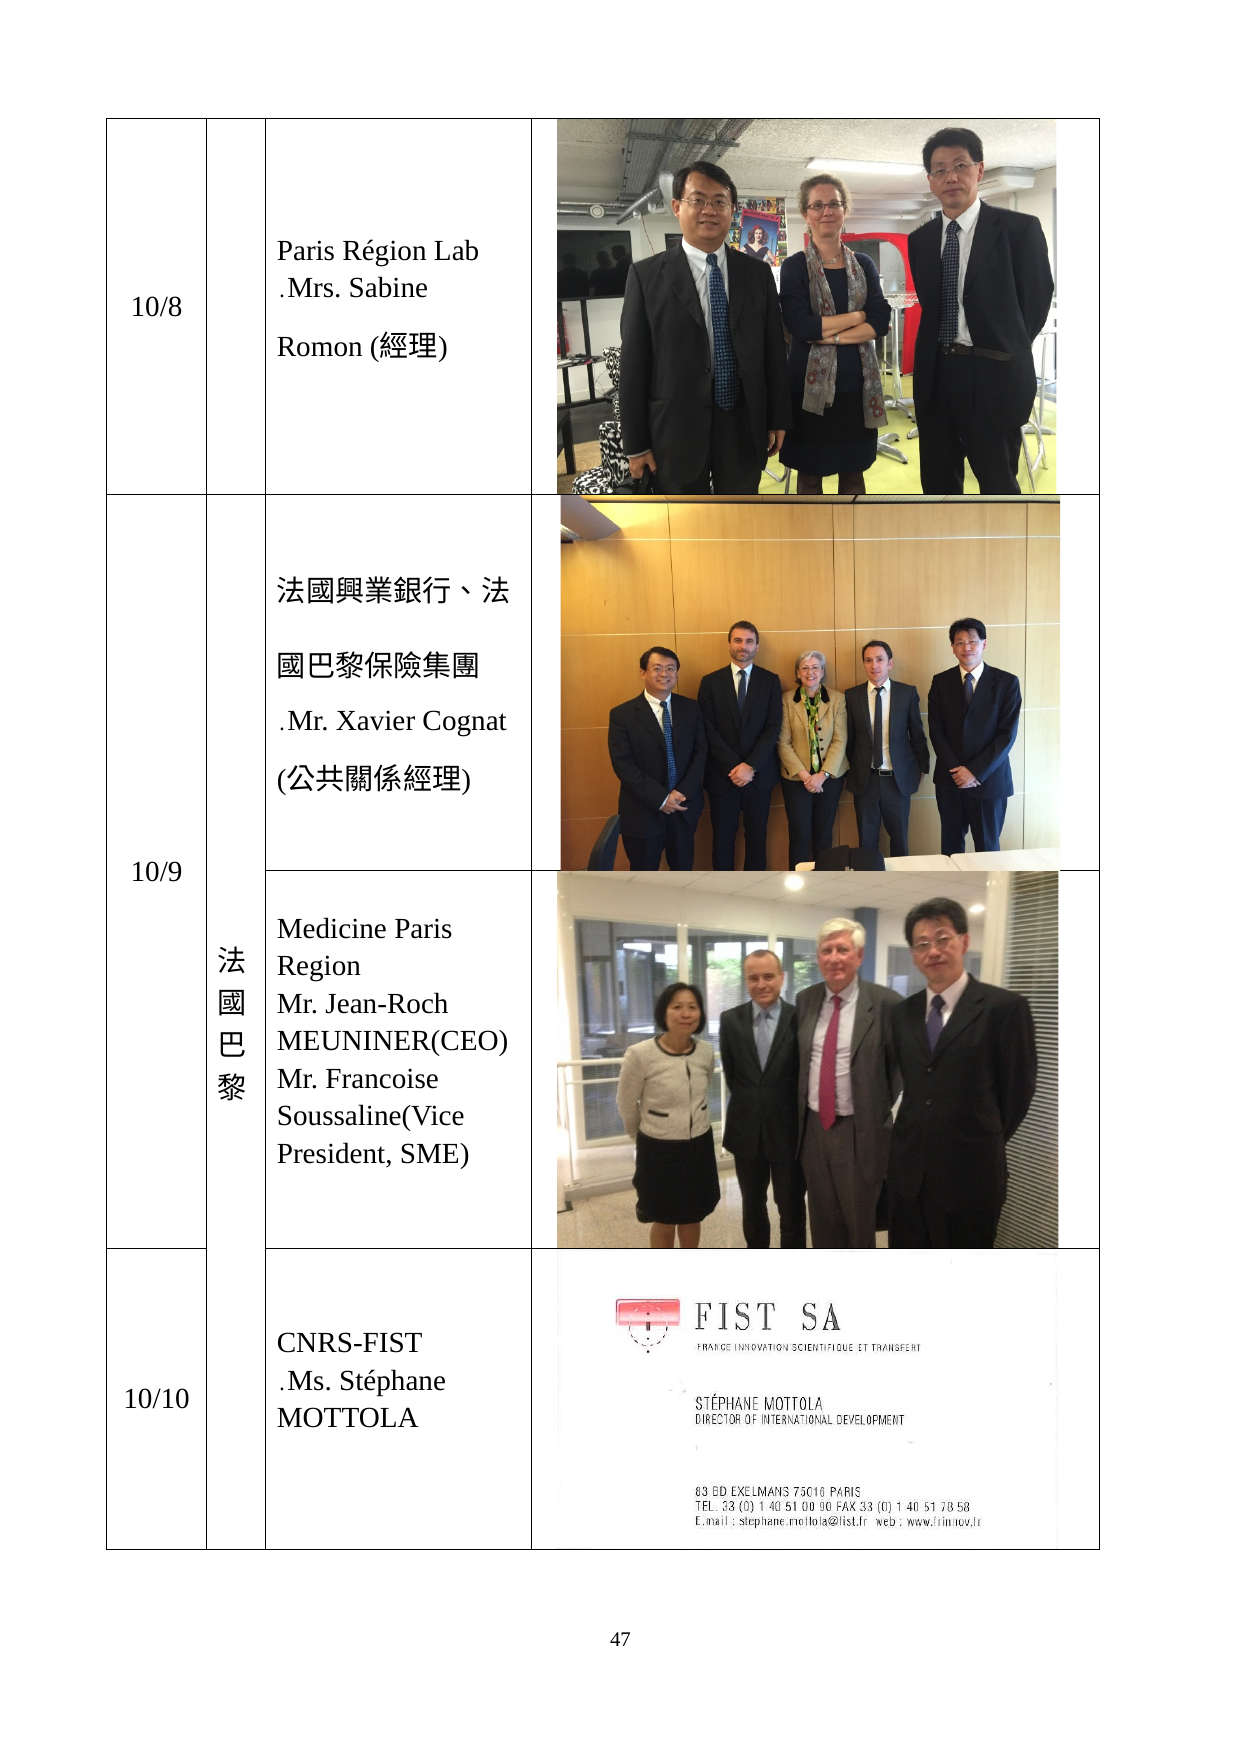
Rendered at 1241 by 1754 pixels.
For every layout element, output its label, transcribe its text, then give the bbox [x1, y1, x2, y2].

table_cell [532, 871, 557, 1248]
table_cell 10/9 [107, 495, 206, 1248]
table_cell [207, 119, 265, 494]
table_cell 10/10 [107, 1249, 206, 1549]
table_cell 法國興業銀行、法國巴黎保險集團 ․Mr. Xavier Cognat (公共關係經理) [266, 495, 531, 870]
table_cell 10/8 [107, 119, 206, 494]
table_cell [1058, 1249, 1099, 1549]
picture [557, 1249, 1058, 1549]
table_cell [1057, 119, 1099, 494]
table_cell CNRS-FIST ․Ms. Stéphane MOTTOLA [266, 1249, 531, 1549]
table_cell [532, 495, 560, 870]
table_cell 法國巴黎 [207, 495, 265, 1549]
picture [557, 119, 1057, 494]
table_cell [1059, 871, 1099, 1248]
table_cell [1061, 495, 1099, 870]
table_cell Paris Région Lab ․Mrs. Sabine Romon (經理) [266, 119, 531, 494]
table_cell Medicine Paris Region Mr. Jean-Roch MEUNINER(CEO) Mr. Francoise Soussaline(Vice President, SME) [266, 871, 531, 1248]
table_cell [532, 119, 557, 494]
table_cell [532, 1249, 557, 1549]
picture [557, 495, 1061, 1248]
